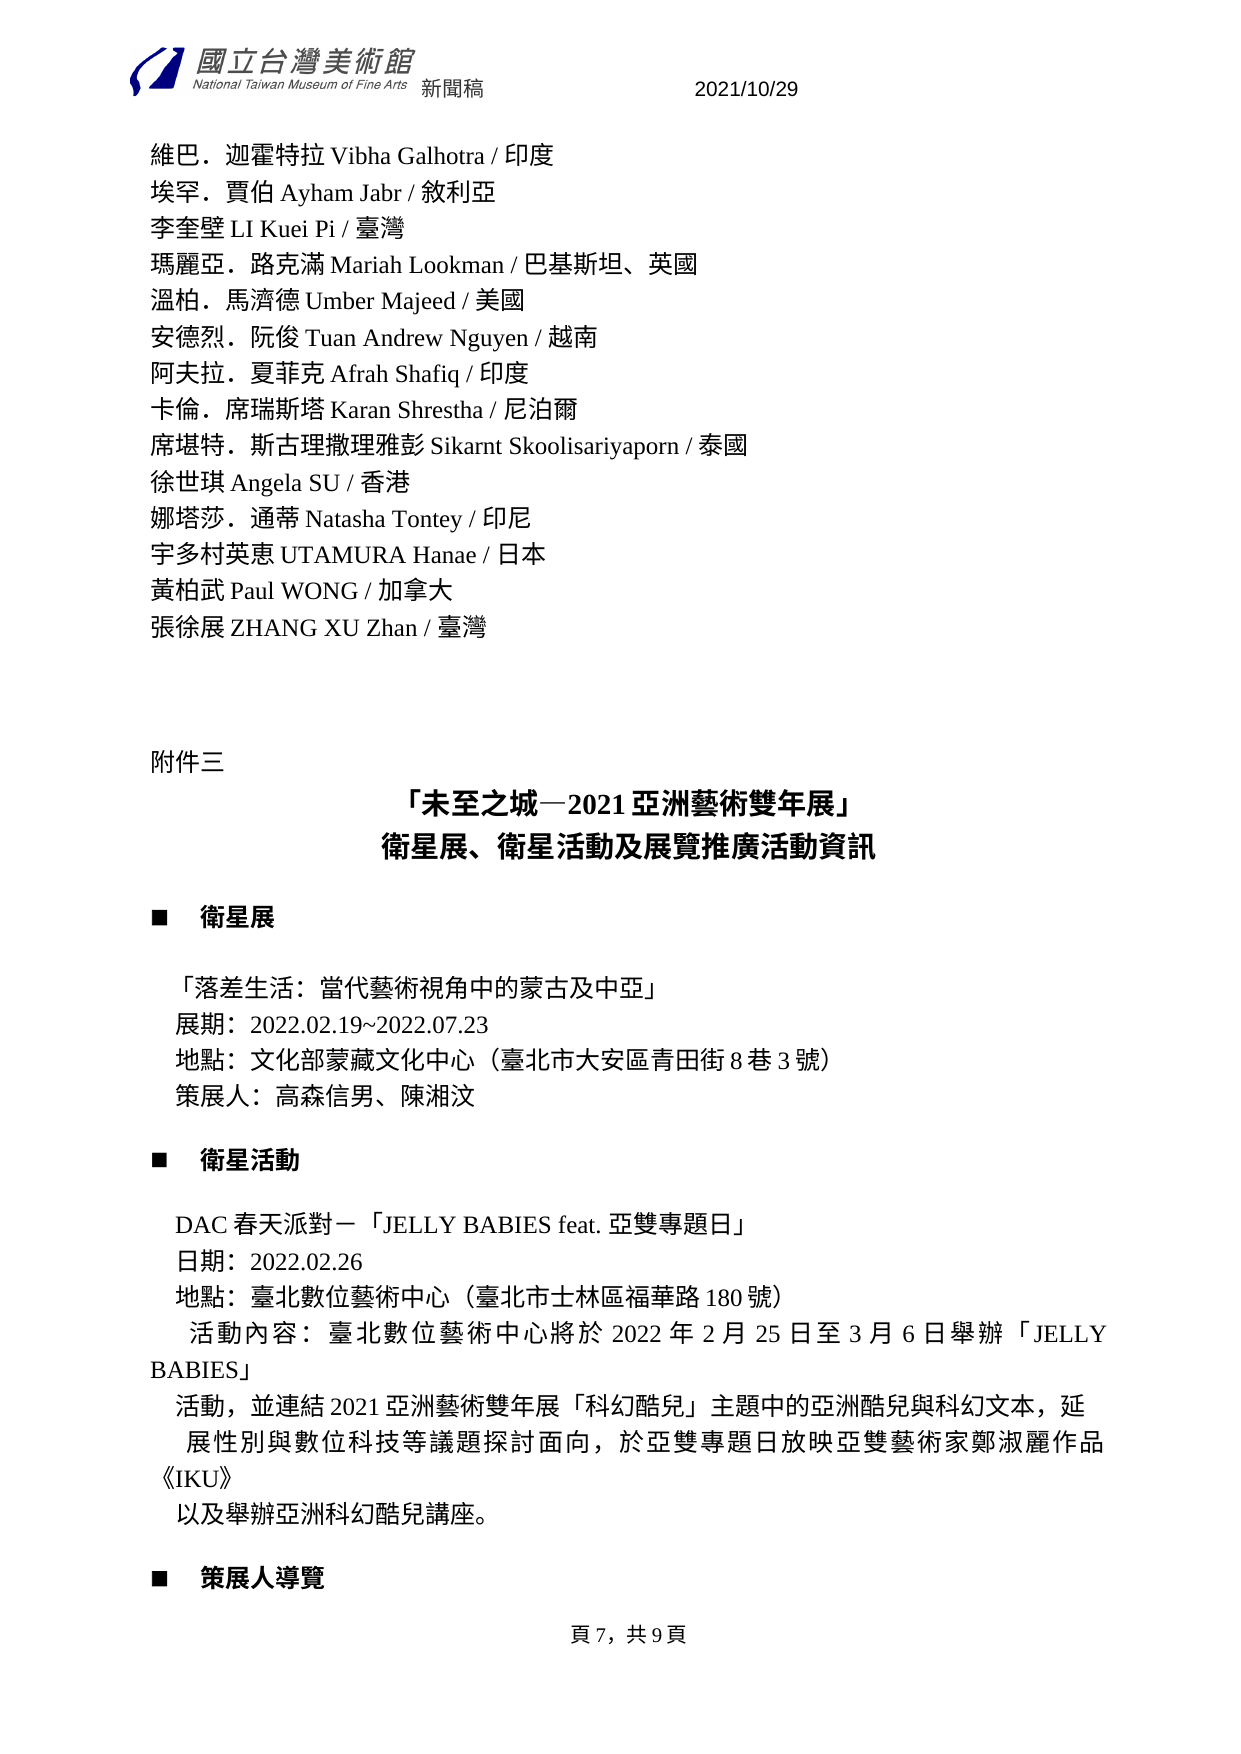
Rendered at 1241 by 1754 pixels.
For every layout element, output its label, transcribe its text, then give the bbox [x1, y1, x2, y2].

text 展期：2022.02.19~2022.07.23 [150, 1004, 1107, 1041]
text 策展人：高森信男、陳湘汶 [150, 1077, 1107, 1113]
list 衛星活動 [150, 1141, 1107, 1177]
text 「未至之城—2021亞洲藝術雙年展」 [150, 781, 1107, 823]
text 李奎壁LI Kuei Pi / 臺灣 [150, 208, 1107, 244]
text 維巴．迦霍特拉Vibha Galhotra / 印度 [150, 136, 1107, 172]
text 卡倫．席瑞斯塔Karan Shrestha / 尼泊爾 [150, 389, 1107, 426]
text 衛星展、衛星活動及展覽推廣活動資訊 [150, 823, 1107, 865]
text 溫柏．馬濟德Umber Majeed / 美國 [150, 281, 1107, 317]
text 瑪麗亞．路克滿Mariah Lookman / 巴基斯坦、英國 [150, 244, 1107, 281]
text 地點：臺北數位藝術中心（臺北市士林區福華路180號） [150, 1277, 1107, 1313]
text 娜塔莎．通蒂Natasha Tontey / 印尼 [150, 498, 1107, 534]
text DAC春天派對－「JELLY BABIES feat. 亞雙專題日」 [150, 1205, 1107, 1241]
picture [130, 47, 417, 97]
text 阿夫拉．夏菲克Afrah Shafiq / 印度 [150, 353, 1107, 389]
text 以及舉辦亞洲科幻酷兒講座。 [150, 1495, 1107, 1531]
text 埃罕．賈伯Ayham Jabr / 敘利亞 [150, 172, 1107, 208]
text 徐世琪Angela SU / 香港 [150, 462, 1107, 498]
text 活動，並連結2021亞洲藝術雙年展「科幻酷兒」主題中的亞洲酷兒與科幻文本，延 [150, 1386, 1107, 1422]
text 活動內容：臺北數位藝術中心將於2022年2月25日至3月6日舉辦「JELLY BABIES」 [150, 1313, 1107, 1386]
text 展性別與數位科技等議題探討面向，於亞雙專題日放映亞雙藝術家鄭淑麗作品《IKU》 [150, 1422, 1107, 1495]
text 宇多村英恵UTAMURA Hanae / 日本 [150, 534, 1107, 571]
text 「落差生活：當代藝術視角中的蒙古及中亞」 [150, 968, 1107, 1004]
list 衛星展 [150, 898, 1107, 934]
text 附件三 [150, 735, 1107, 781]
list 策展人導覽 [150, 1559, 1107, 1595]
text 席堪特．斯古理撒理雅彭Sikarnt Skoolisariyaporn / 泰國 [150, 426, 1107, 462]
text 地點：文化部蒙藏文化中心（臺北市大安區青田街8巷3號） [150, 1041, 1107, 1077]
text 張徐展ZHANG XU Zhan / 臺灣 [150, 607, 1107, 643]
text 黃柏武Paul WONG / 加拿大 [150, 571, 1107, 607]
text 安德烈．阮俊Tuan Andrew Nguyen / 越南 [150, 317, 1107, 353]
text 日期：2022.02.26 [150, 1241, 1107, 1277]
